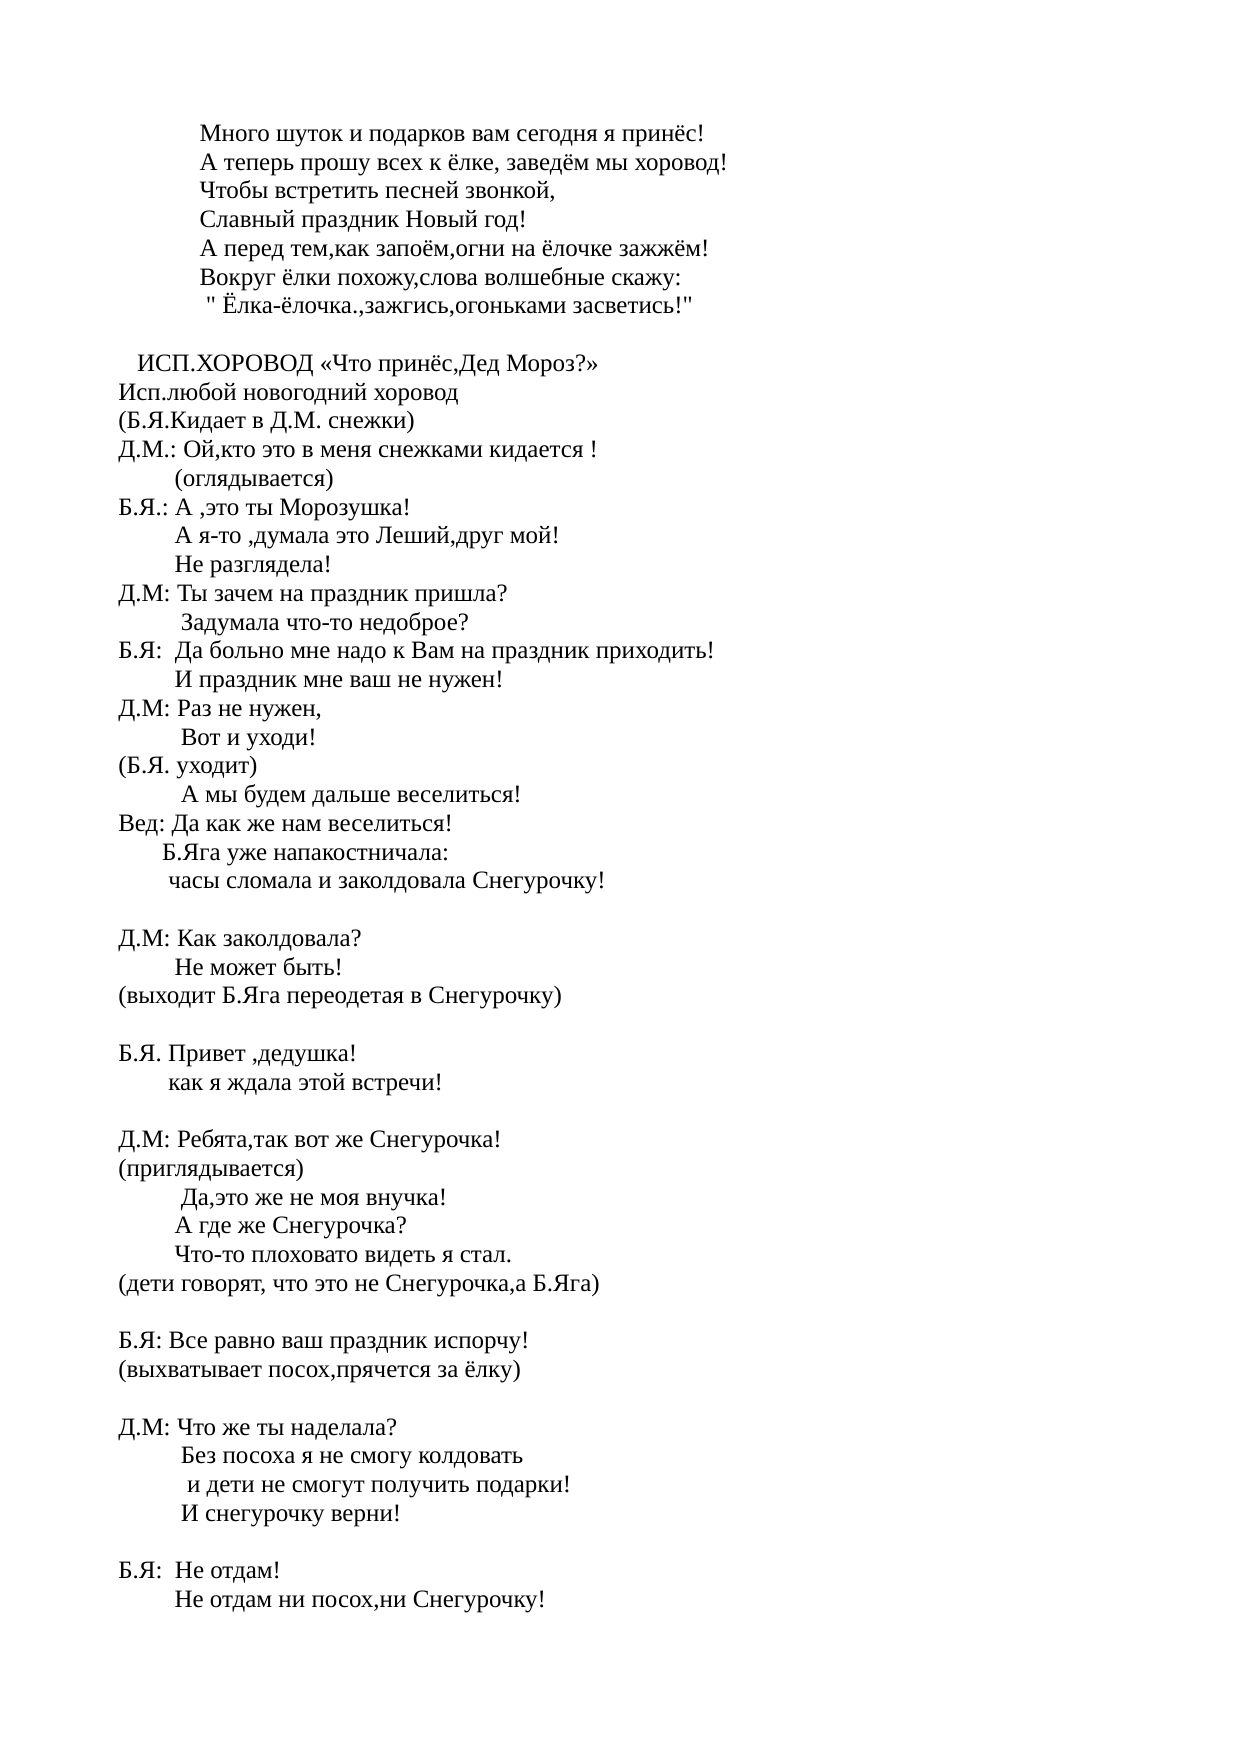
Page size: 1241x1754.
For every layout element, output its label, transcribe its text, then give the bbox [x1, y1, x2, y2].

text (оглядывается) [118, 463, 1122, 492]
text Б.Я.: А ,это ты Морозушка! [118, 492, 1122, 521]
text Б.Я: Все равно ваш праздник испорчу! [118, 1326, 1122, 1354]
text Что-то плоховато видеть я стал. [118, 1239, 1122, 1268]
text (выхватывает посох,прячется за ёлку) [118, 1354, 1122, 1383]
text А я-то ,думала это Леший,друг мой! [118, 521, 1122, 549]
text Много шуток и подарков вам сегодня я принёс! [118, 118, 1122, 147]
text Славный праздник Новый год! [118, 204, 1122, 233]
text Б.Яга уже напакостничала: [118, 837, 1122, 866]
text Вокруг ёлки похожу,слова волшебные скажу: [118, 262, 1122, 291]
text (приглядывается) [118, 1153, 1122, 1182]
text А мы будем дальше веселиться! [118, 779, 1122, 808]
text А перед тем,как запоём,огни на ёлочке зажжём! [118, 233, 1122, 262]
text Д.М: Ребята,так вот же Снегурочка! [118, 1124, 1122, 1153]
text Д.М: Что же ты наделала? [118, 1412, 1122, 1441]
text Чтобы встретить песней звонкой, [118, 176, 1122, 204]
text Д.М: Ты зачем на праздник пришла? [118, 578, 1122, 607]
text как я ждала этой встречи! [118, 1067, 1122, 1096]
text (дети говорят, что это не Снегурочка,а Б.Яга) [118, 1268, 1122, 1297]
text и дети не смогут получить подарки! [118, 1469, 1122, 1498]
text Исп.любой новогодний хоровод [118, 377, 1122, 406]
text И праздник мне ваш не нужен! [118, 664, 1122, 693]
text Б.Я: Да больно мне надо к Вам на праздник приходить! [118, 636, 1122, 664]
text Не может быть! [118, 952, 1122, 981]
text (Б.Я.Кидает в Д.М. снежки) [118, 406, 1122, 434]
text Без посоха я не смогу колдовать [118, 1441, 1122, 1469]
text Д.М.: Ой,кто это в меня снежками кидается ! [118, 434, 1122, 463]
text ИСП.ХОРОВОД «Что принёс,Дед Мороз?» [118, 348, 1122, 377]
text " Ёлка-ёлочка.,зажгись,огоньками засветись!" [118, 291, 1122, 319]
text Да,это же не моя внучка! [118, 1182, 1122, 1211]
text часы сломала и заколдовала Снегурочку! [118, 866, 1122, 894]
text А теперь прошу всех к ёлке, заведём мы хоровод! [118, 147, 1122, 176]
text Д.М: Раз не нужен, [118, 693, 1122, 722]
text Вед: Да как же нам веселиться! [118, 808, 1122, 837]
text Б.Я: Не отдам! [118, 1556, 1122, 1584]
text (выходит Б.Яга переодетая в Снегурочку) [118, 981, 1122, 1009]
text Не разглядела! [118, 549, 1122, 578]
text Не отдам ни посох,ни Снегурочку! [118, 1584, 1122, 1613]
text Вот и уходи! [118, 722, 1122, 751]
text И снегурочку верни! [118, 1498, 1122, 1527]
text Д.М: Как заколдовала? [118, 923, 1122, 952]
text Б.Я. Привет ,дедушка! [118, 1038, 1122, 1067]
text Задумала что-то недоброе? [118, 607, 1122, 636]
text (Б.Я. уходит) [118, 751, 1122, 779]
text А где же Снегурочка? [118, 1211, 1122, 1239]
